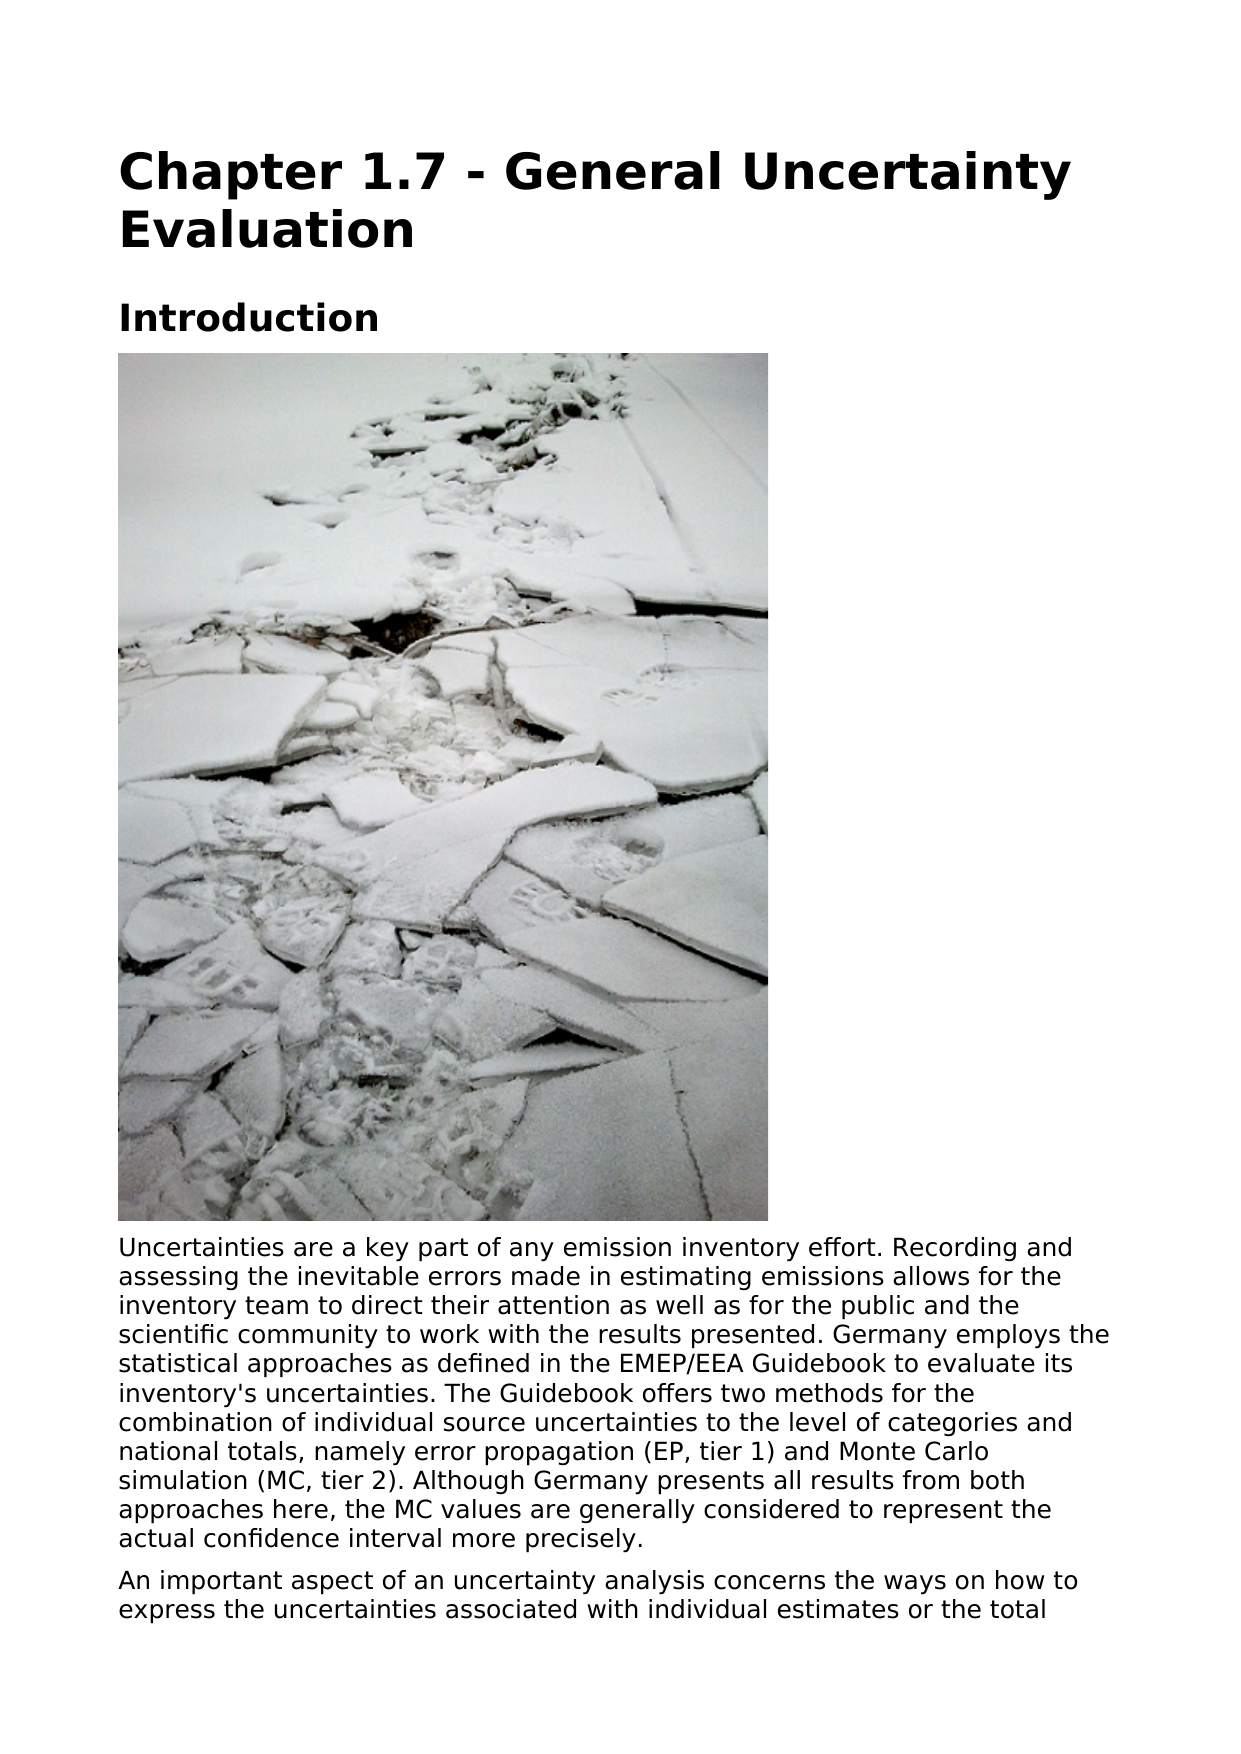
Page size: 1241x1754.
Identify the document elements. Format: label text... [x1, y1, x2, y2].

text Uncertainties are a key part of any emission inventory effort. Recording and assessing the inevitable errors made in estimating emissions allows for the inventory team to direct their attention as well as for the public and the scientific community to work with the results presented. Germany employs the statistical approaches as defined in the EMEP/EEA Guidebook to evaluate its inventory's uncertainties. The Guidebook offers two methods for the combination of individual source uncertainties to the level of categories and national totals, namely error propagation (EP, tier 1) and Monte Carlo simulation (MC, tier 2). Although Germany presents all results from both approaches here, the MC values are generally considered to represent the actual confidence interval more precisely. [118, 1233, 1122, 1554]
subtitle Chapter 1.7 - General Uncertainty Evaluation [118, 143, 1122, 259]
subtitle Introduction [118, 297, 1122, 341]
picture [118, 353, 769, 1221]
text An important aspect of an uncertainty analysis concerns the ways on how to express the uncertainties associated with individual estimates or the total [118, 1566, 1122, 1624]
